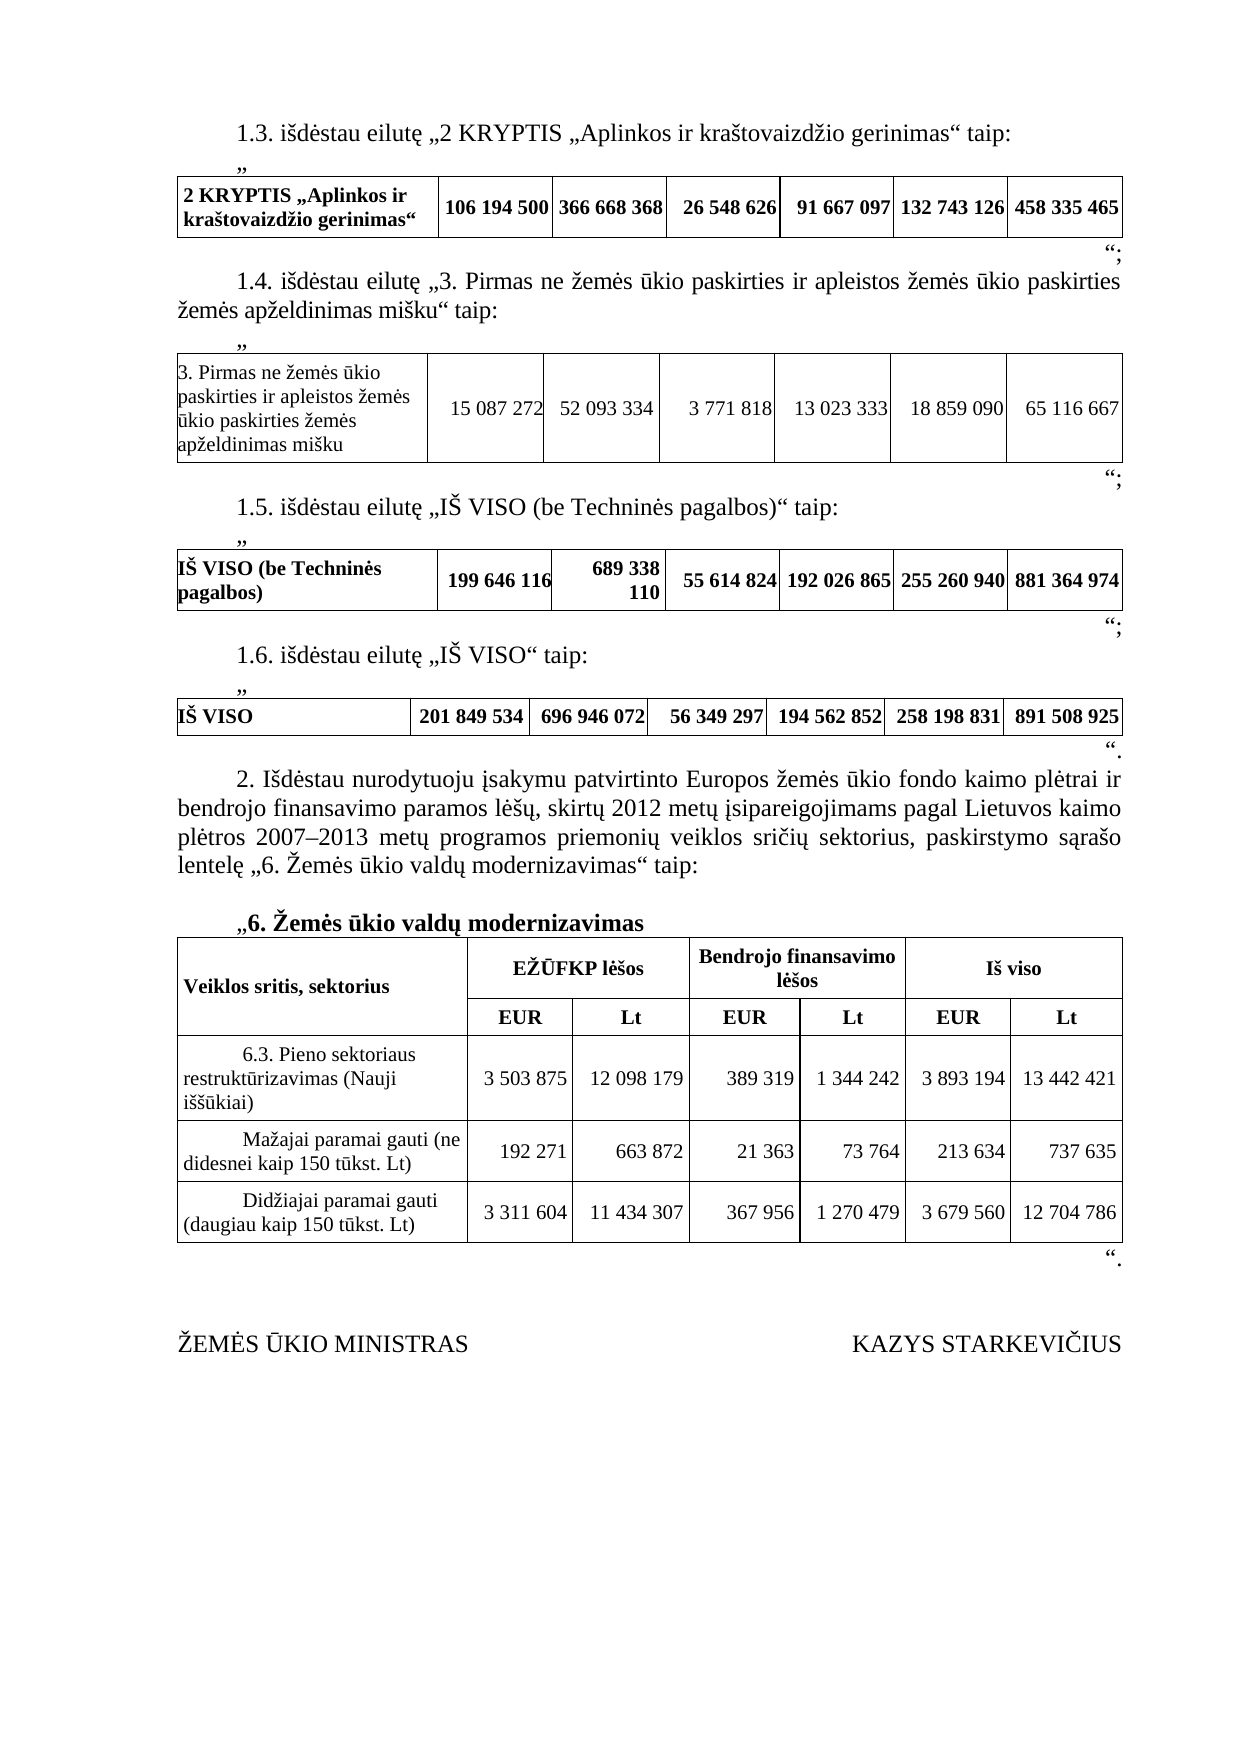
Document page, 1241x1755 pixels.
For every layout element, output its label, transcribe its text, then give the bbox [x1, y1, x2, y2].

table_header 26 548 626 [667, 177, 779, 237]
table_header IŠ VISO [178, 699, 410, 734]
text “. [177, 1243, 1122, 1272]
table_cell EUR [690, 999, 799, 1035]
table_header EŽŪFKP lėšos [468, 938, 689, 998]
table_header 696 946 072 [530, 699, 647, 734]
table_header Iš viso [906, 938, 1122, 998]
table_header IŠ VISO (be Techninės pagalbos) [178, 550, 437, 610]
table_header 3. Pirmas ne žemės ūkio paskirties ir apleistos žemės ūkio paskirties žemės apželdinimas mišku [178, 354, 427, 462]
table_cell 3 311 604 [468, 1182, 572, 1242]
text 2. Išdėstau nurodytuoju įsakymu patvirtinto Europos žemės ūkio fondo kaimo plėtrai ir bendrojo finansavimo paramos lėšų, skirtų 2012 metų įsipareigojimams pagal Lietuvos kaimo plėtros 2007–2013 metų programos priemonių veiklos sričių sektorius, paskirstymo sąrašo lentelę „6. Žemės ūkio valdų modernizavimas“ taip: [177, 764, 1122, 879]
table_cell 192 271 [468, 1121, 572, 1181]
table_cell 213 634 [906, 1121, 1010, 1181]
table_header 194 562 852 [767, 699, 884, 734]
table_cell 6.3. Pieno sektoriaus restruktūrizavimas (Nauji iššūkiai) [178, 1036, 467, 1120]
table_cell 737 635 [1011, 1121, 1122, 1181]
table_header 52 093 334 [544, 354, 659, 462]
table_cell EUR [468, 999, 572, 1035]
table_header Bendrojo finansavimo lėšos [690, 938, 905, 998]
text „ [177, 669, 1122, 697]
table_cell 11 434 307 [573, 1182, 689, 1242]
table_cell 21 363 [690, 1121, 799, 1181]
table_header 18 859 090 [891, 354, 1006, 462]
table_header 3 771 818 [660, 354, 774, 462]
table_header 458 335 465 [1008, 177, 1122, 237]
text “; [177, 238, 1122, 266]
table_cell EUR [906, 999, 1010, 1035]
text „6. Žemės ūkio valdų modernizavimas [177, 908, 1122, 937]
table_header 2 KRYPTIS „Aplinkos ir kraštovaizdžio gerinimas“ [178, 177, 438, 237]
table_cell Lt [801, 999, 905, 1035]
text Žemės ūkio ministras Kazys Starkevičius [177, 1329, 1122, 1358]
text 1.4. išdėstau eilutę „3. Pirmas ne žemės ūkio paskirties ir apleistos žemės ūkio paskirties žemės apželdinimas mišku“ taip: [177, 266, 1122, 324]
text 1.5. išdėstau eilutę „IŠ VISO (be Techninės pagalbos)“ taip: [177, 492, 1122, 520]
table_header 366 668 368 [553, 177, 666, 237]
table_header 13 023 333 [775, 354, 890, 462]
text “. [177, 736, 1122, 764]
table_header 15 087 272 [428, 354, 543, 462]
table_header 258 198 831 [885, 699, 1003, 734]
table_header 689 338 110 [552, 550, 665, 610]
table_header 55 614 824 [666, 550, 779, 610]
table_header 891 508 925 [1004, 699, 1122, 734]
table_cell 1 270 479 [801, 1182, 905, 1242]
table_header 56 349 297 [648, 699, 766, 734]
table_cell 13 442 421 [1011, 1036, 1122, 1120]
text „ [177, 520, 1122, 549]
table_cell 663 872 [573, 1121, 689, 1181]
table_cell 12 098 179 [573, 1036, 689, 1120]
table_header 192 026 865 [780, 550, 893, 610]
table_cell 73 764 [801, 1121, 905, 1181]
table_cell Didžiajai paramai gauti (daugiau kaip 150 tūkst. Lt) [178, 1182, 467, 1242]
table_cell Lt [573, 999, 689, 1035]
table_cell 389 319 [690, 1036, 799, 1120]
table_cell 367 956 [690, 1182, 799, 1242]
table_cell Mažajai paramai gauti (ne didesnei kaip 150 tūkst. Lt) [178, 1121, 467, 1181]
text „ [177, 147, 1122, 176]
table_cell 3 893 194 [906, 1036, 1010, 1120]
table_header 255 260 940 [894, 550, 1007, 610]
table_header Veiklos sritis, sektorius [178, 938, 467, 1035]
text “; [177, 463, 1122, 492]
table_header 106 194 500 [439, 177, 552, 237]
table_header 881 364 974 [1008, 550, 1122, 610]
table_header 199 646 116 [438, 550, 551, 610]
text „ [177, 324, 1122, 353]
table_cell 3 503 875 [468, 1036, 572, 1120]
table_cell 3 679 560 [906, 1182, 1010, 1242]
table_header 132 743 126 [894, 177, 1007, 237]
table_cell Lt [1011, 999, 1122, 1035]
table_cell 1 344 242 [801, 1036, 905, 1120]
table_header 91 667 097 [781, 177, 893, 237]
table_cell 12 704 786 [1011, 1182, 1122, 1242]
table_header 201 849 534 [411, 699, 529, 734]
text 1.3. išdėstau eilutę „2 KRYPTIS „Aplinkos ir kraštovaizdžio gerinimas“ taip: [177, 118, 1122, 147]
text “; [177, 611, 1122, 640]
table_header 65 116 667 [1007, 354, 1122, 462]
text 1.6. išdėstau eilutę „IŠ VISO“ taip: [177, 640, 1122, 669]
